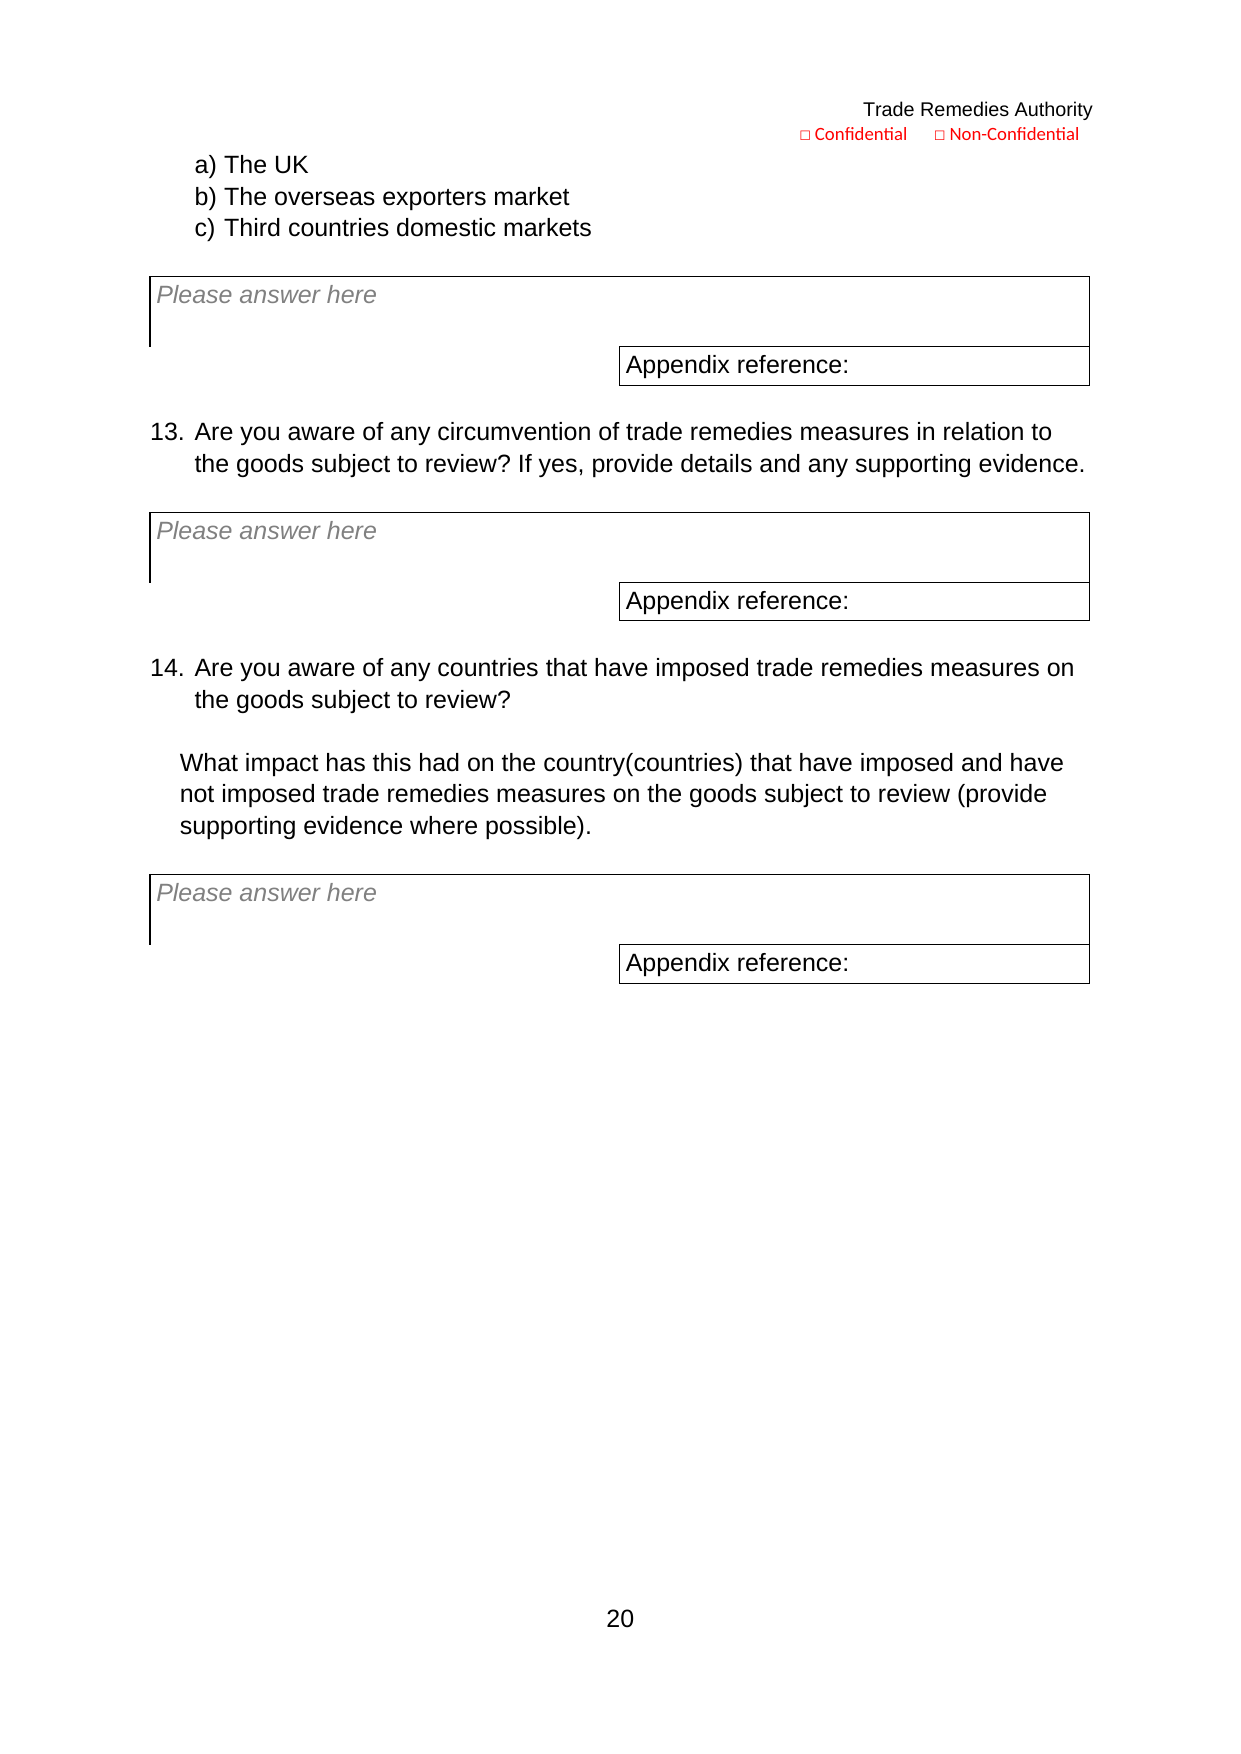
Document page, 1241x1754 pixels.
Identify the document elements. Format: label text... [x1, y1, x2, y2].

list Third countries domestic markets [194, 213, 1090, 242]
table_cell Appendix reference: [620, 945, 1089, 982]
table_header Please answer here [151, 277, 1089, 346]
text What impact has this had on the country(countries) that have imposed and have not imposed trade remedies measures on the goods subject to review (provide supporting evidence where possible). [179, 748, 1090, 839]
table_cell [150, 945, 619, 982]
list Are you aware of any countries that have imposed trade remedies measures on the goods subject to review? [150, 653, 1090, 713]
list The UK [194, 150, 1090, 179]
table_header Please answer here [151, 513, 1089, 582]
table_cell [150, 583, 619, 620]
table_header Please answer here [151, 875, 1089, 944]
table_cell [150, 347, 619, 385]
table_cell Appendix reference: [620, 583, 1089, 620]
list Are you aware of any circumvention of trade remedies measures in relation to the goods subject to review? If yes, provide details and any supporting evidence. [150, 417, 1090, 478]
list The overseas exporters market [194, 182, 1090, 210]
table_cell Appendix reference: [620, 347, 1089, 385]
